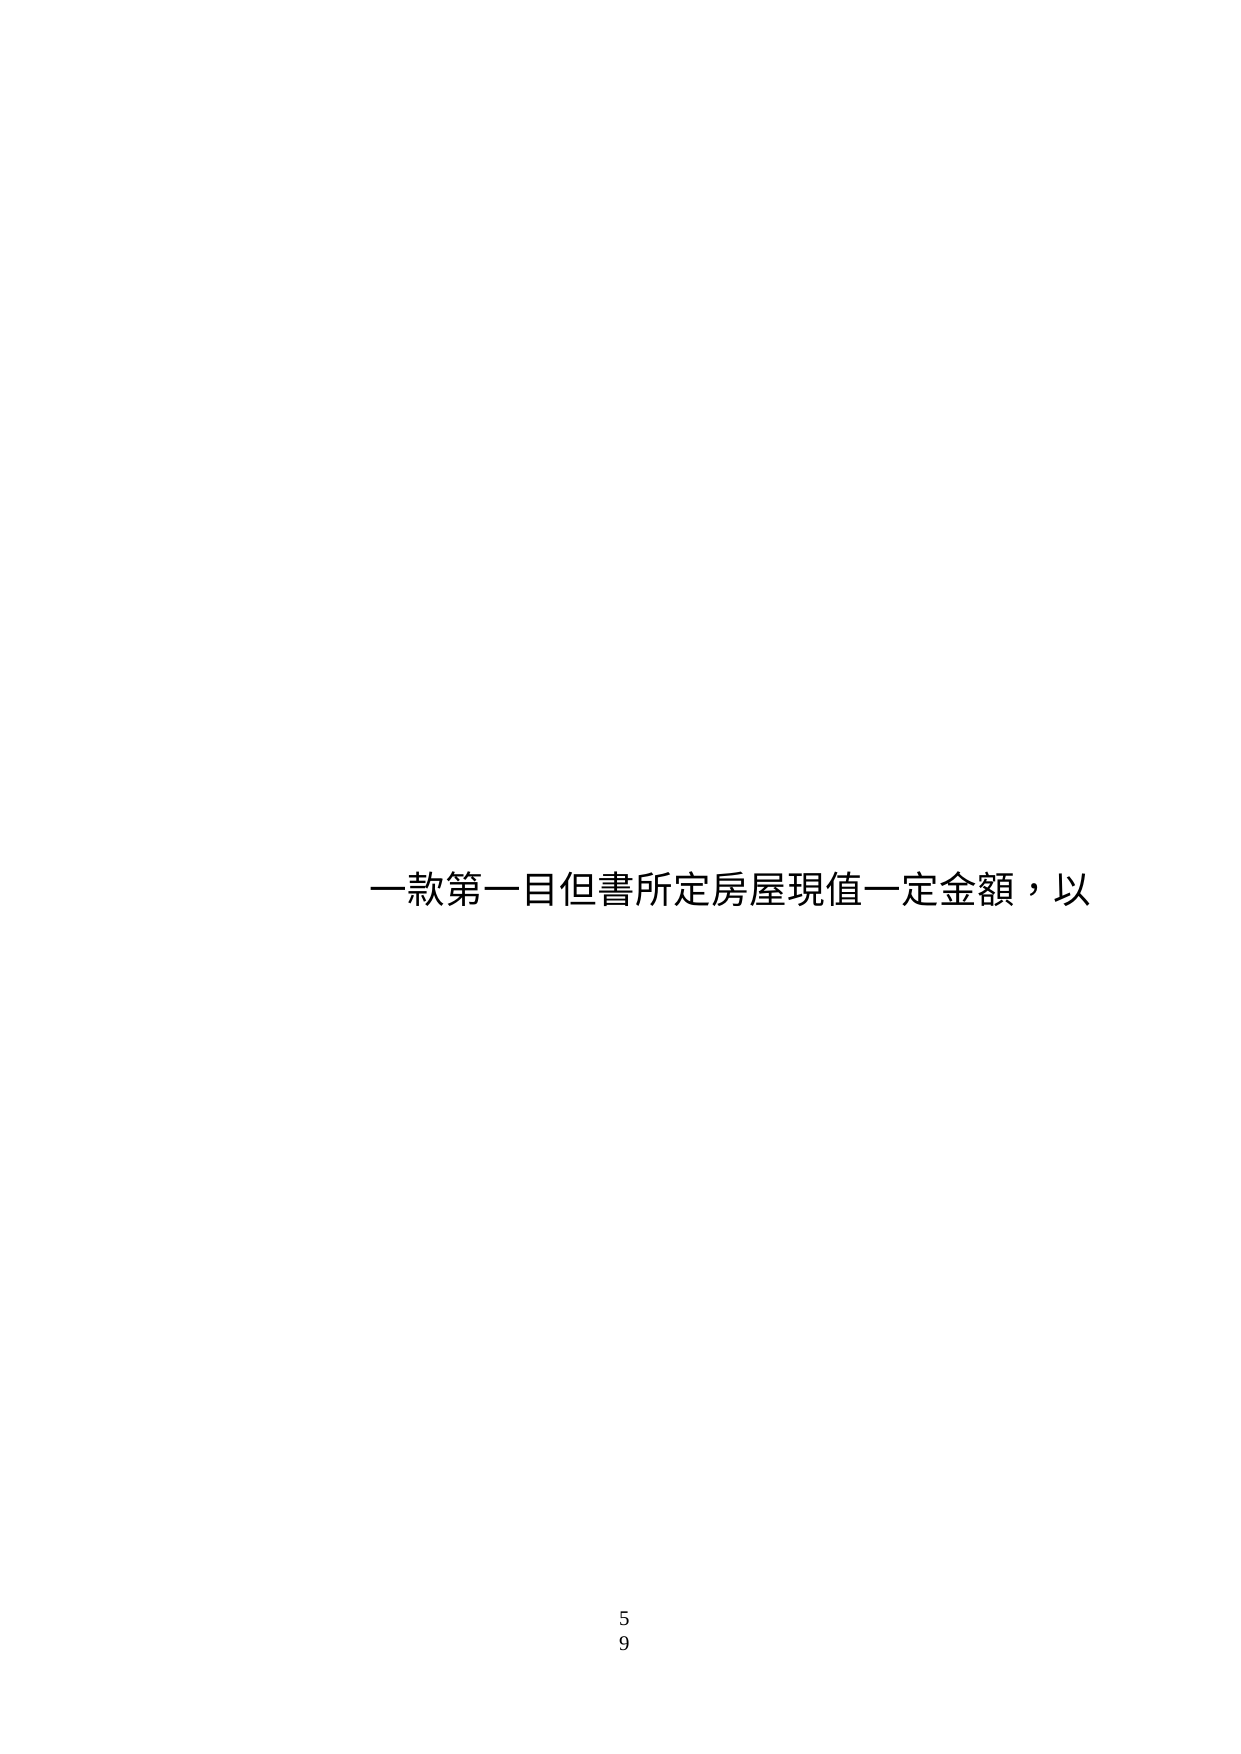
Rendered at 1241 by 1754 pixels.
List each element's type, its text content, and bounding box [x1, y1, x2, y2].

text 一款第一目但書所定房屋現值一定金額，以 [192, 846, 1092, 908]
